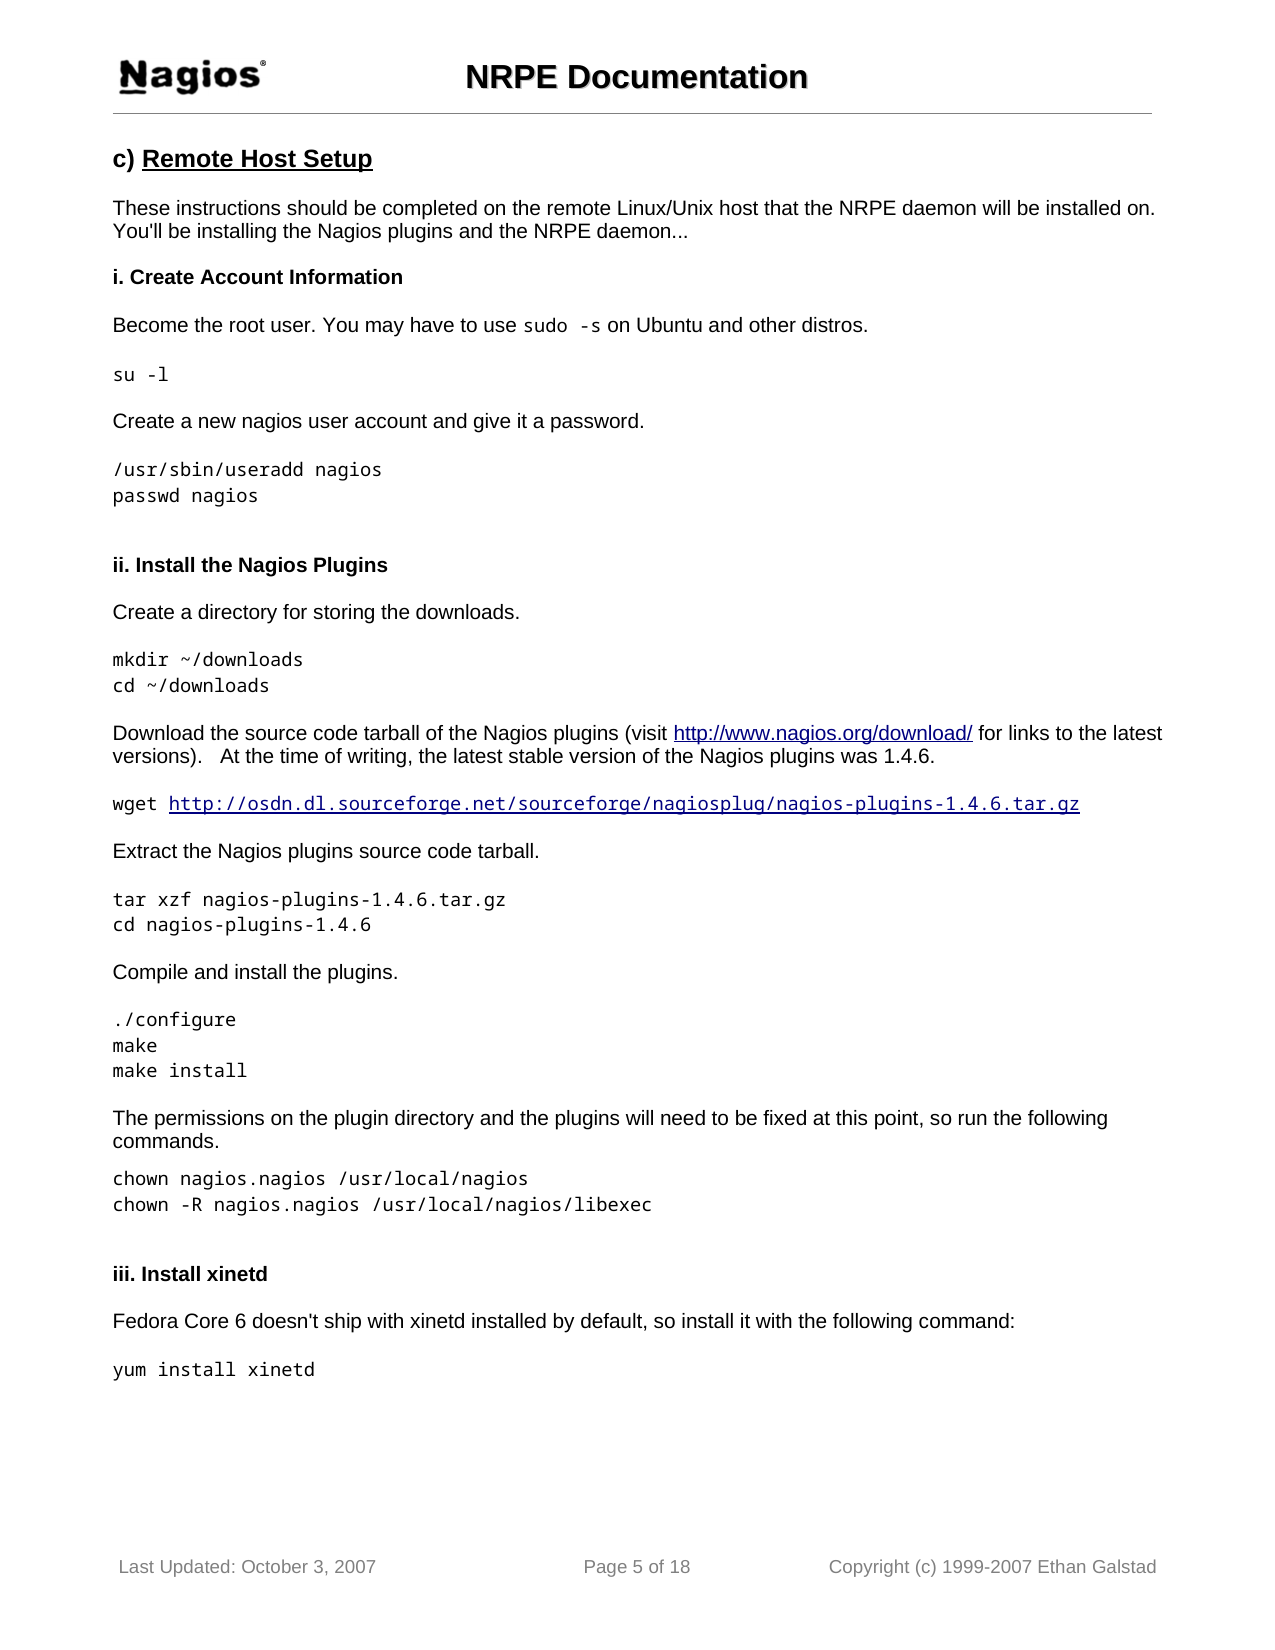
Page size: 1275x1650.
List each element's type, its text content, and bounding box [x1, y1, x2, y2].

text /usr/sbin/useradd nagios [112, 456, 1162, 482]
text make [112, 1032, 1162, 1058]
text make install [112, 1058, 1162, 1083]
picture [118, 58, 268, 96]
text Become the root user. You may have to use sudo -s on Ubuntu and other distros. [112, 312, 1162, 338]
text cd nagios-plugins-1.4.6 [112, 912, 1162, 937]
text These instructions should be completed on the remote Linux/Unix host that the NRPE daemon will be installed on. You'll be installing the Nagios plugins and the NRPE daemon... [112, 196, 1162, 243]
text ./configure [112, 1007, 1162, 1032]
text tar xzf nagios-plugins-1.4.6.tar.gz [112, 886, 1162, 912]
text wget http://osdn.dl.sourceforge.net/sourceforge/nagiosplug/nagios-plugins-1.4.6.tar.gz [112, 791, 1162, 816]
text yum install xinetd [112, 1356, 1162, 1381]
text passwd nagios [112, 482, 1162, 507]
text Fedora Core 6 doesn't ship with xinetd installed by default, so install it with the following command: [112, 1309, 1162, 1333]
text Compile and install the plugins. [112, 960, 1162, 983]
text Create a directory for storing the downloads. [112, 600, 1162, 624]
text Download the source code tarball of the Nagios plugins (visit http://www.nagios.org/download/ for links to the latest versions). At the time of writing, the latest stable version of the Nagios plugins was 1.4.6. [112, 721, 1162, 768]
text The permissions on the plugin directory and the plugins will need to be fixed at this point, so run the following commands. [112, 1107, 1162, 1153]
text Extract the Nagios plugins source code tarball. [112, 839, 1162, 863]
text chown -R nagios.nagios /usr/local/nagios/libexec [112, 1191, 1162, 1217]
text cd ~/downloads [112, 672, 1162, 698]
text mkdir ~/downloads [112, 647, 1162, 672]
text iii. Install xinetd [112, 1263, 1162, 1286]
text su -l [112, 361, 1162, 387]
text i. Create Account Information [112, 266, 1162, 289]
text c) Remote Host Setup [112, 145, 1162, 173]
text ii. Install the Nagios Plugins [112, 554, 1162, 577]
text chown nagios.nagios /usr/local/nagios [112, 1166, 1162, 1191]
text Create a new nagios user account and give it a password. [112, 410, 1162, 433]
